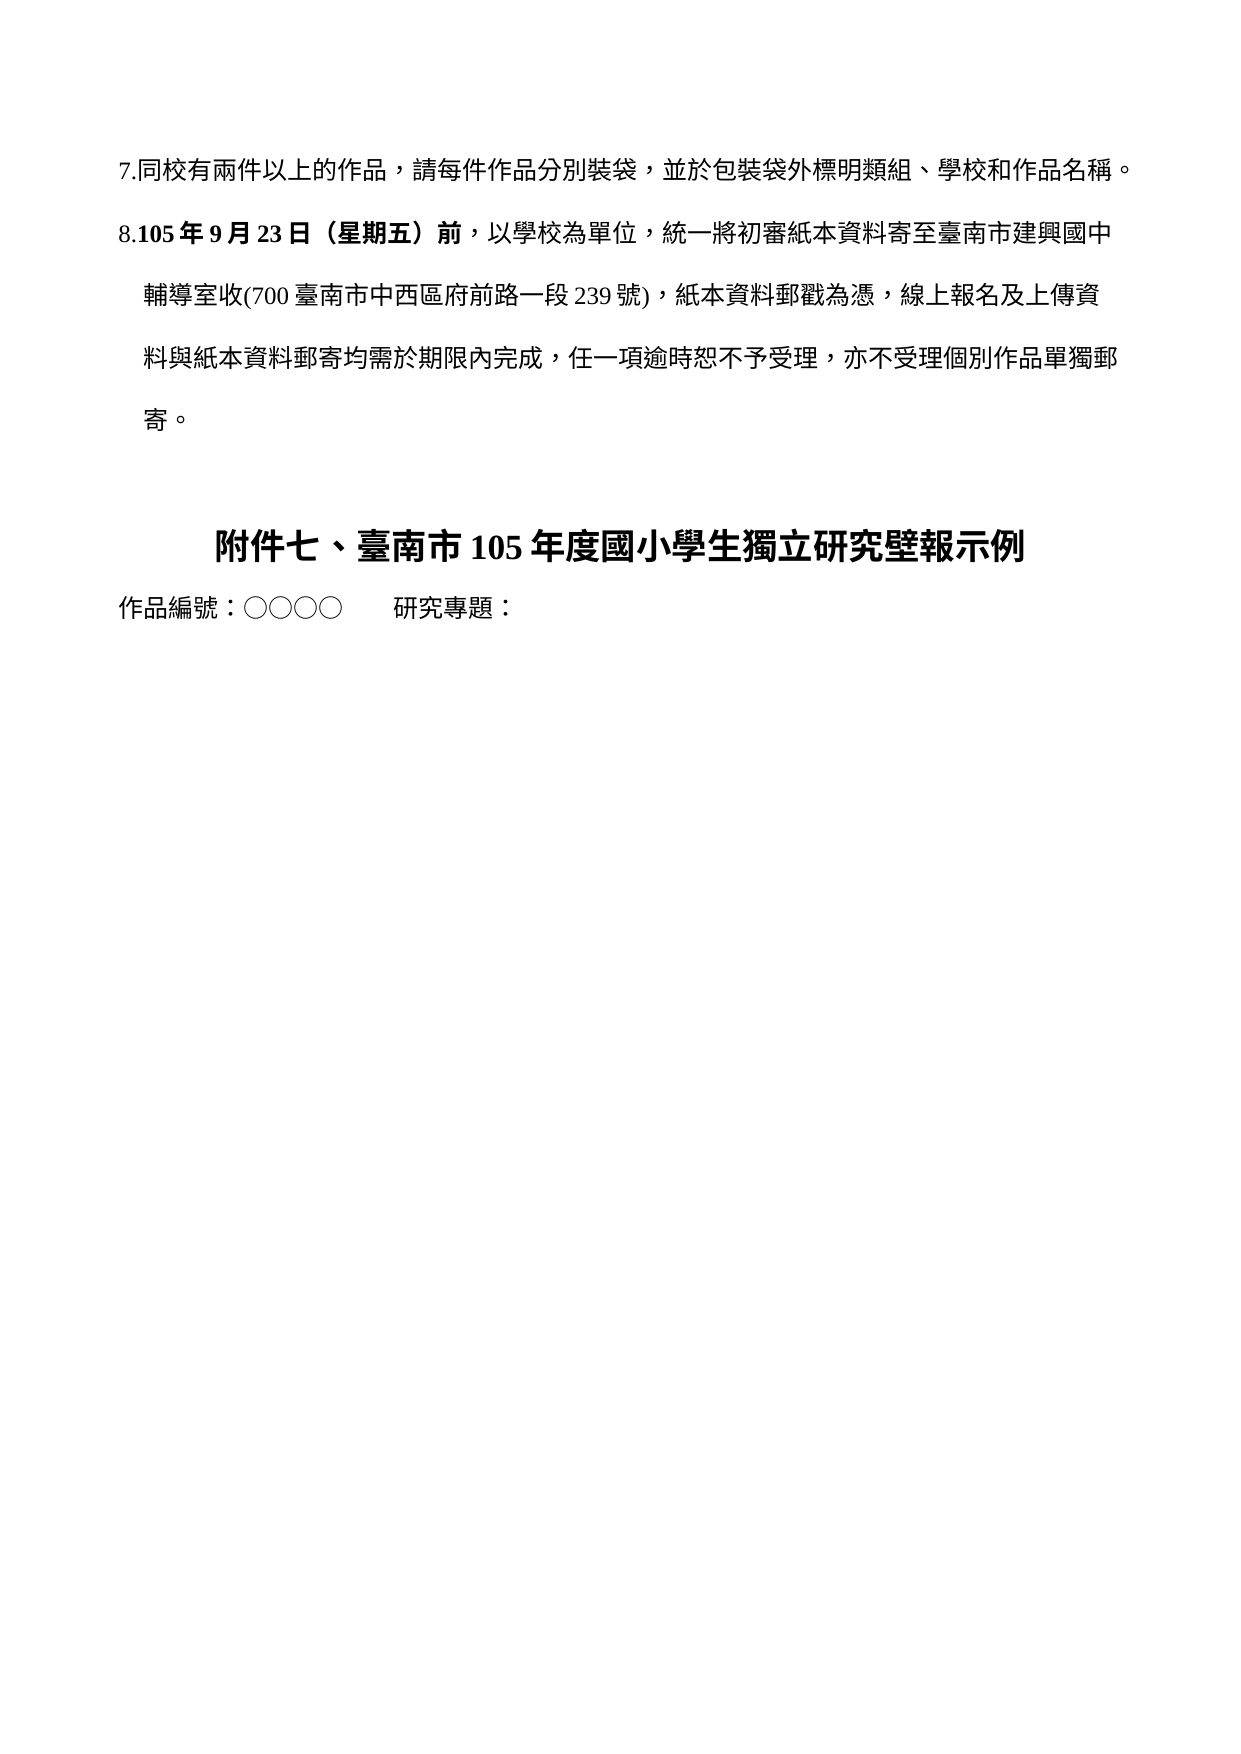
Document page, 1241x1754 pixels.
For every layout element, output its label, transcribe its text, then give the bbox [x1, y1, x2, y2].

text 7.同校有兩件以上的作品，請每件作品分別裝袋，並於包裝袋外標明類組、學校和作品名稱。 [118, 127, 1122, 189]
text 作品編號：○○○○ 研究專題： [118, 564, 1122, 627]
text 8.105年9月23日（星期五）前，以學校為單位，統一將初審紙本資料寄至臺南市建興國中輔導室收(700臺南市中西區府前路一段239號)，紙本資料郵戳為憑，線上報名及上傳資料與紙本資料郵寄均需於期限內完成，任一項逾時恕不予受理，亦不受理個別作品單獨郵寄。 [118, 189, 1122, 439]
text 附件七、臺南市105年度國小學生獨立研究壁報示例 [118, 502, 1122, 564]
